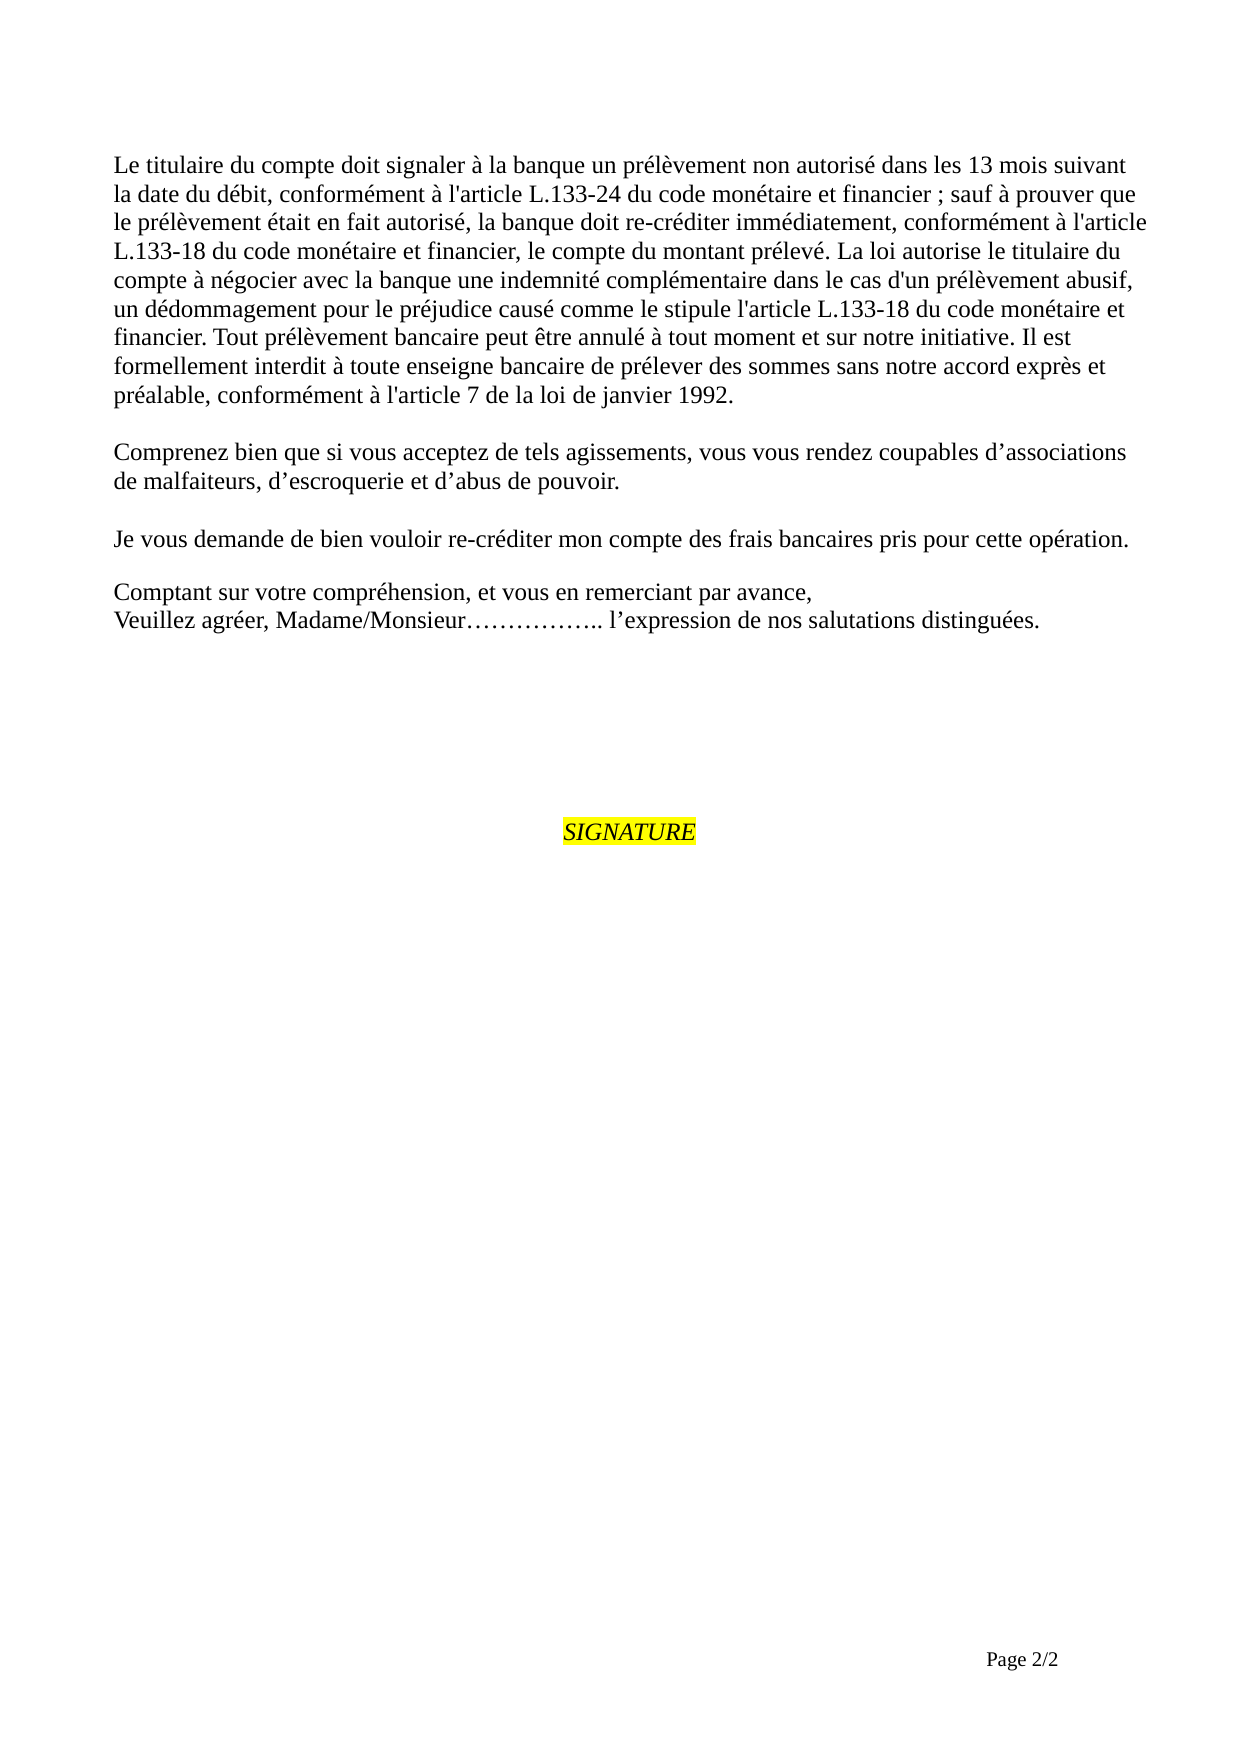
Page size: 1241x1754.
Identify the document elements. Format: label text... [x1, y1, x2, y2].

text Comprenez bien que si vous acceptez de tels agissements, vous vous rendez coupables d’associations de malfaiteurs, d’escroquerie et d’abus de pouvoir. [113, 437, 1147, 495]
text SIGNATURE [113, 817, 1147, 845]
text Veuillez agréer, Madame/Monsieur…………….. l’expression de nos salutations distinguées. [113, 605, 1147, 634]
text Je vous demande de bien vouloir re-créditer mon compte des frais bancaires pris pour cette opération. [113, 524, 1147, 552]
text Comptant sur votre compréhension, et vous en remerciant par avance, [113, 577, 1147, 605]
text Le titulaire du compte doit signaler à la banque un prélèvement non autorisé dans les 13 mois suivant la date du débit, conformément à l'article L.133-24 du code monétaire et financier ; sauf à prouver que le prélèvement était en fait autorisé, la banque doit re-créditer immédiatement, conformément à l'article L.133-18 du code monétaire et financier, le compte du montant prélevé. La loi autorise le titulaire du compte à négocier avec la banque une indemnité complémentaire dans le cas d'un prélèvement abusif, un dédommagement pour le préjudice causé comme le stipule l'article L.133-18 du code monétaire et financier. Tout prélèvement bancaire peut être annulé à tout moment et sur notre initiative. Il est formellement interdit à toute enseigne bancaire de prélever des sommes sans notre accord exprès et préalable, conformément à l'article 7 de la loi de janvier 1992. [113, 150, 1147, 409]
